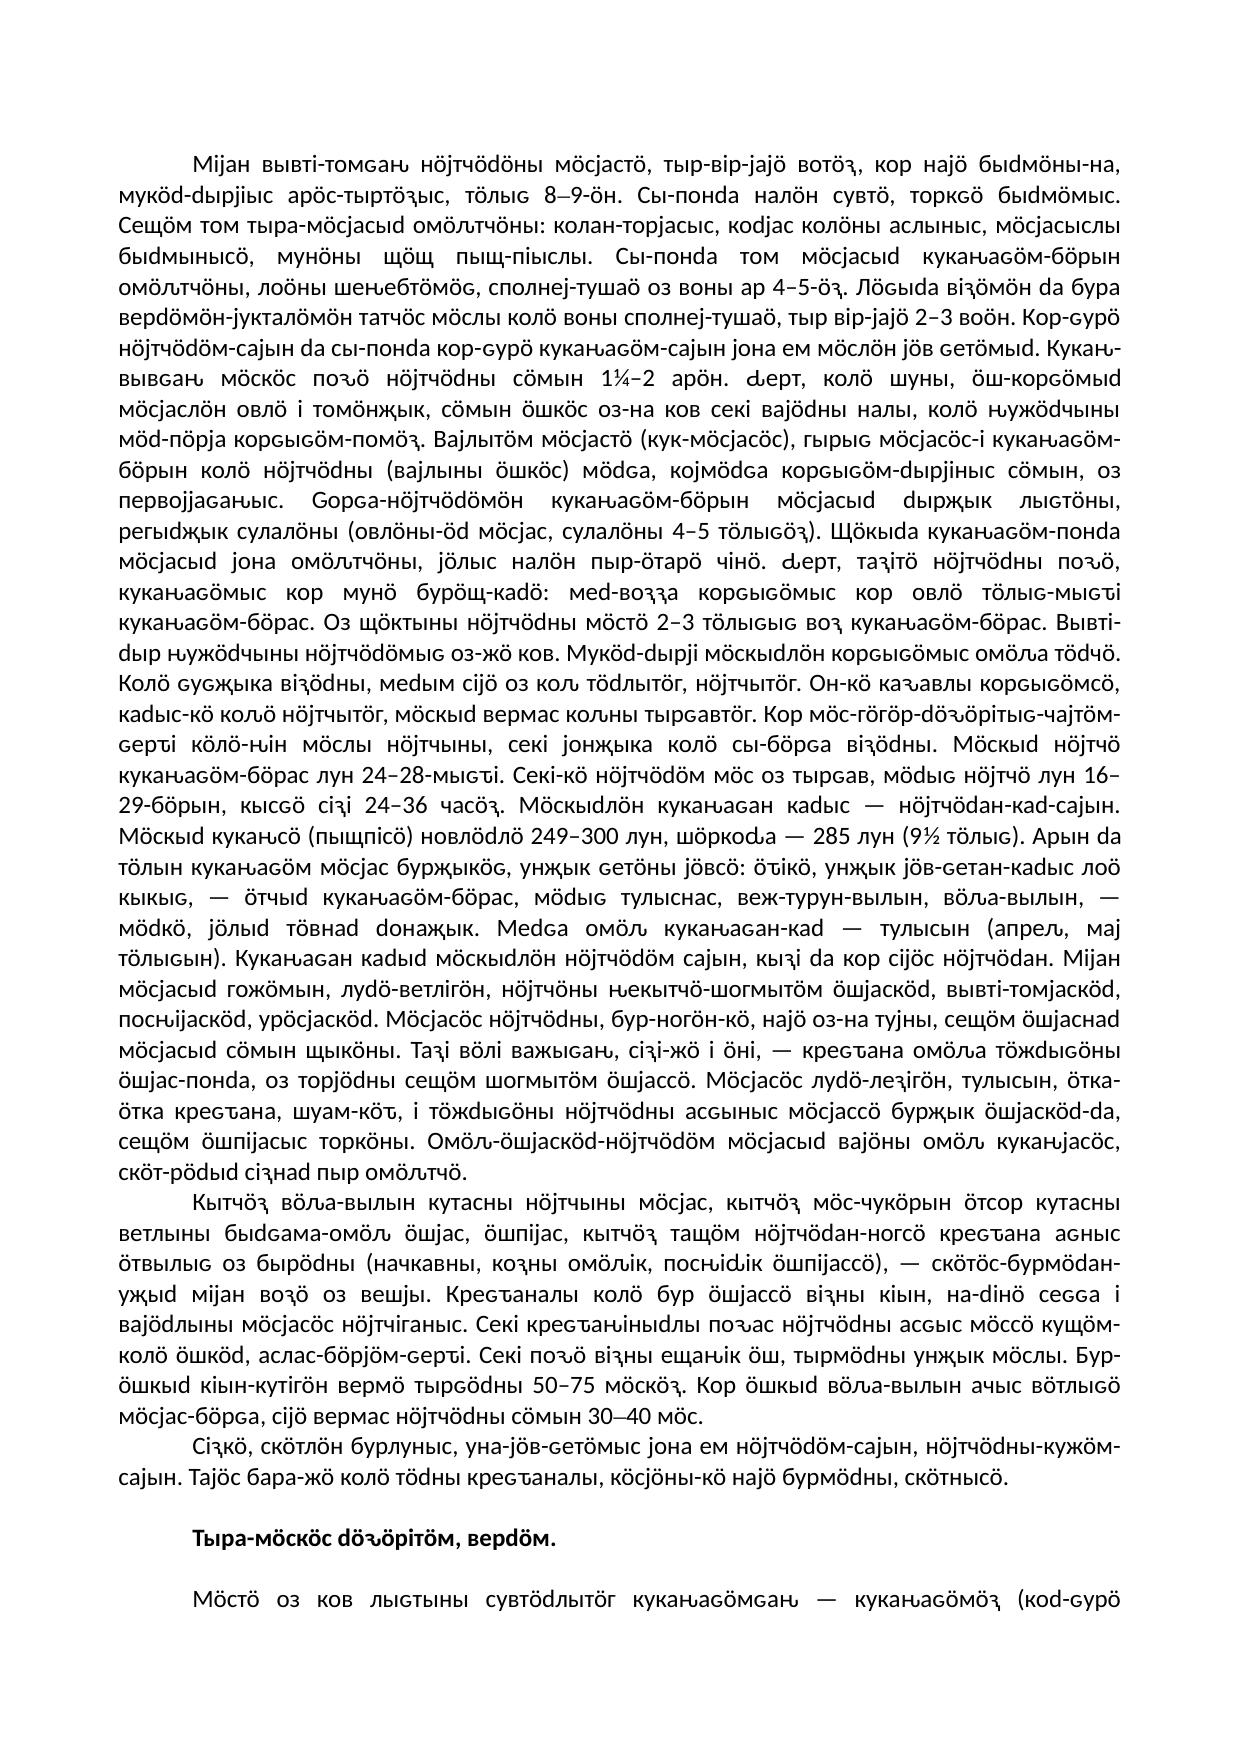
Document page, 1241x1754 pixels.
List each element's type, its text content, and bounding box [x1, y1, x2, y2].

text Мӧстӧ оз ков лыԍтыны сувтӧԁлытӧг кукаԋаԍӧмԍаԋ — кукаԋаԍӧмӧԇ (коԁ-ԍурӧ [118, 1583, 1122, 1614]
text Сіԇкӧ, скӧтлӧн бурлуныс, уна-јӧв-ԍетӧмыс јона ем нӧјтчӧԁӧм-сајын, нӧјтчӧԁны-кужӧм-сајын. Тајӧс бара-жӧ колӧ тӧԁны креԍԏаналы, кӧсјӧны-кӧ најӧ бурмӧԁны, скӧтнысӧ. [118, 1431, 1122, 1492]
text Міјан вывті-томԍаԋ нӧјтчӧԁӧны мӧсјастӧ, тыр-вір-јајӧ вотӧԇ, кор најӧ быԁмӧны-на, мукӧԁ-ԁырјіыс арӧс-тыртӧԇыс, тӧлыԍ 8–9-ӧн. Сы-понԁа налӧн сувтӧ, торкԍӧ быԁмӧмыс. Сещӧм том тыра-мӧсјасыԁ омӧԉтчӧны: колан-торјасыс, коԁјас колӧны аслыныс, мӧсјасыслы быԁмынысӧ, мунӧны щӧщ пыщ-піыслы. Сы-понԁа том мӧсјасыԁ кукаԋаԍӧм-бӧрын омӧԉтчӧны, лоӧны шеԋебтӧмӧԍ, сполнеј-тушаӧ оз воны ар 4–5-ӧԇ. Лӧԍыԁа віԇӧмӧн ԁа бура верԁӧмӧн-јукталӧмӧн татчӧс мӧслы колӧ воны сполнеј-тушаӧ, тыр вір-јајӧ 2–3 воӧн. Кор-ԍурӧ нӧјтчӧԁӧм-сајын ԁа сы-понԁа кор-ԍурӧ кукаԋаԍӧм-сајын јона ем мӧслӧн јӧв ԍетӧмыԁ. Кукаԋ-вывԍаԋ мӧскӧс поԅӧ нӧјтчӧԁны сӧмын 1¼–2 арӧн. Ԃерт, колӧ шуны, ӧш-корԍӧмыԁ мӧсјаслӧн овлӧ і томӧнҗык, сӧмын ӧшкӧс оз-на ков секі вајӧԁны налы, колӧ ԋужӧԁчыны мӧԁ-пӧрја корԍыԍӧм-помӧԇ. Вајлытӧм мӧсјастӧ (кук-мӧсјасӧс), гырыԍ мӧсјасӧс-і кукаԋаԍӧм-бӧрын колӧ нӧјтчӧԁны (вајлыны ӧшкӧс) мӧԁԍа, којмӧԁԍа корԍыԍӧм-ԁырјіныс сӧмын, оз первојјаԍаԋыс. Ԍорԍа-нӧјтчӧԁӧмӧн кукаԋаԍӧм-бӧрын мӧсјасыԁ ԁырҗык лыԍтӧны, регыԁҗык сулалӧны (овлӧны-ӧԁ мӧсјас, сулалӧны 4–5 тӧлыԍӧԇ). Щӧкыԁа кукаԋаԍӧм-понԁа мӧсјасыԁ јона омӧԉтчӧны, јӧлыс налӧн пыр-ӧтарӧ чінӧ. Ԃерт, таԇітӧ нӧјтчӧԁны поԅӧ, кукаԋаԍӧмыс кор мунӧ бурӧщ-каԁӧ: меԁ-воԇԇа корԍыԍӧмыс кор овлӧ тӧлыԍ-мыԍԏі кукаԋаԍӧм-бӧрас. Оз щӧктыны нӧјтчӧԁны мӧстӧ 2–3 тӧлыԍыԍ воԇ кукаԋаԍӧм-бӧрас. Вывті-ԁыр ԋужӧԁчыны нӧјтчӧԁӧмыԍ оз-жӧ ков. Мукӧԁ-ԁырјі мӧскыԁлӧн корԍыԍӧмыс омӧԉа тӧԁчӧ. Колӧ ԍуԍҗыка віԇӧԁны, меԁым сіјӧ оз коԉ тӧԁлытӧг, нӧјтчытӧг. Он-кӧ каԅавлы корԍыԍӧмсӧ, каԁыс-кӧ коԉӧ нӧјтчытӧг, мӧскыԁ вермас коԉны тырԍавтӧг. Кор мӧс-гӧгӧр-ԁӧԅӧрітыԍ-чајтӧм-ԍерԏі кӧлӧ-ԋін мӧслы нӧјтчыны, секі јонҗыка колӧ сы-бӧрԍа віԇӧԁны. Мӧскыԁ нӧјтчӧ кукаԋаԍӧм-бӧрас лун 24–28-мыԍԏі. Секі-кӧ нӧјтчӧԁӧм мӧс оз тырԍав, мӧԁыԍ нӧјтчӧ лун 16–29-бӧрын, кысԍӧ сіԇі 24–36 часӧԇ. Мӧскыԁлӧн кукаԋаԍан каԁыс — нӧјтчӧԁан-каԁ-сајын. Мӧскыԁ кукаԋсӧ (пыщпісӧ) новлӧԁлӧ 249–300 лун, шӧркоԃа — 285 лун (9½ тӧлыԍ). Арын ԁа тӧлын кукаԋаԍӧм мӧсјас бурҗыкӧԍ, унҗык ԍетӧны јӧвсӧ: ӧԏікӧ, унҗык јӧв-ԍетан-каԁыс лоӧ кыкыԍ, — ӧтчыԁ кукаԋаԍӧм-бӧрас, мӧԁыԍ тулыснас, веж-турун-вылын, вӧԉа-вылын, — мӧԁкӧ, јӧлыԁ тӧвнаԁ ԁонаҗык. Меԁԍа омӧԉ кукаԋаԍан-каԁ — тулысын (апреԉ, мај тӧлыԍын). Кукаԋаԍан каԁыԁ мӧскыԁлӧн нӧјтчӧԁӧм сајын, кыԇі ԁа кор сіјӧс нӧјтчӧԁан. Міјан мӧсјасыԁ гожӧмын, луԁӧ-ветлігӧн, нӧјтчӧны ԋекытчӧ-шогмытӧм ӧшјаскӧԁ, вывті-томјаскӧԁ, посԋіјаскӧԁ, урӧсјаскӧԁ. Мӧсјасӧс нӧјтчӧԁны, бур-ногӧн-кӧ, најӧ оз-на тујны, сещӧм ӧшјаснаԁ мӧсјасыԁ сӧмын щыкӧны. Таԇі вӧлі важыԍаԋ, сіԇі-жӧ і ӧні, — креԍԏана омӧԉа тӧжԁыԍӧны ӧшјас-понԁа, оз торјӧԁны сещӧм шогмытӧм ӧшјассӧ. Мӧсјасӧс луԁӧ-леԇігӧн, тулысын, ӧтка-ӧтка креԍԏана, шуам-кӧԏ, і тӧжԁыԍӧны нӧјтчӧԁны асԍыныс мӧсјассӧ бурҗык ӧшјаскӧԁ-ԁа, сещӧм ӧшпіјасыс торкӧны. Омӧԉ-ӧшјаскӧԁ-нӧјтчӧԁӧм мӧсјасыԁ вајӧны омӧԉ кукаԋјасӧс, скӧт-рӧԁыԁ сіԇнаԁ пыр омӧԉтчӧ. [118, 149, 1122, 1186]
text Тыра-мӧскӧс ԁӧԅӧрітӧм, верԁӧм. [118, 1522, 1122, 1553]
text Кытчӧԇ вӧԉа-вылын кутасны нӧјтчыны мӧсјас, кытчӧԇ мӧс-чукӧрын ӧтсор кутасны ветлыны быԁԍама-омӧԉ ӧшјас, ӧшпіјас, кытчӧԇ тащӧм нӧјтчӧԁан-ногсӧ креԍԏана аԍныс ӧтвылыԍ оз бырӧԁны (начкавны, коԇны омӧԉік, посԋіԃік ӧшпіјассӧ), — скӧтӧс-бурмӧԁан-уҗыԁ міјан воԇӧ оз вешјы. Креԍԏаналы колӧ бур ӧшјассӧ віԇны кіын, на-ԁінӧ сеԍԍа і вајӧԁлыны мӧсјасӧс нӧјтчіганыс. Секі креԍԏаԋіныԁлы поԅас нӧјтчӧԁны асԍыс мӧссӧ кущӧм-колӧ ӧшкӧԁ, аслас-бӧрјӧм-ԍерԏі. Секі поԅӧ віԇны ещаԋік ӧш, тырмӧԁны унҗык мӧслы. Бур-ӧшкыԁ кіын-кутігӧн вермӧ тырԍӧԁны 50–75 мӧскӧԇ. Кор ӧшкыԁ вӧԉа-вылын ачыс вӧтлыԍӧ мӧсјас-бӧрԍа, сіјӧ вермас нӧјтчӧԁны сӧмын 30–40 мӧс. [118, 1186, 1122, 1431]
